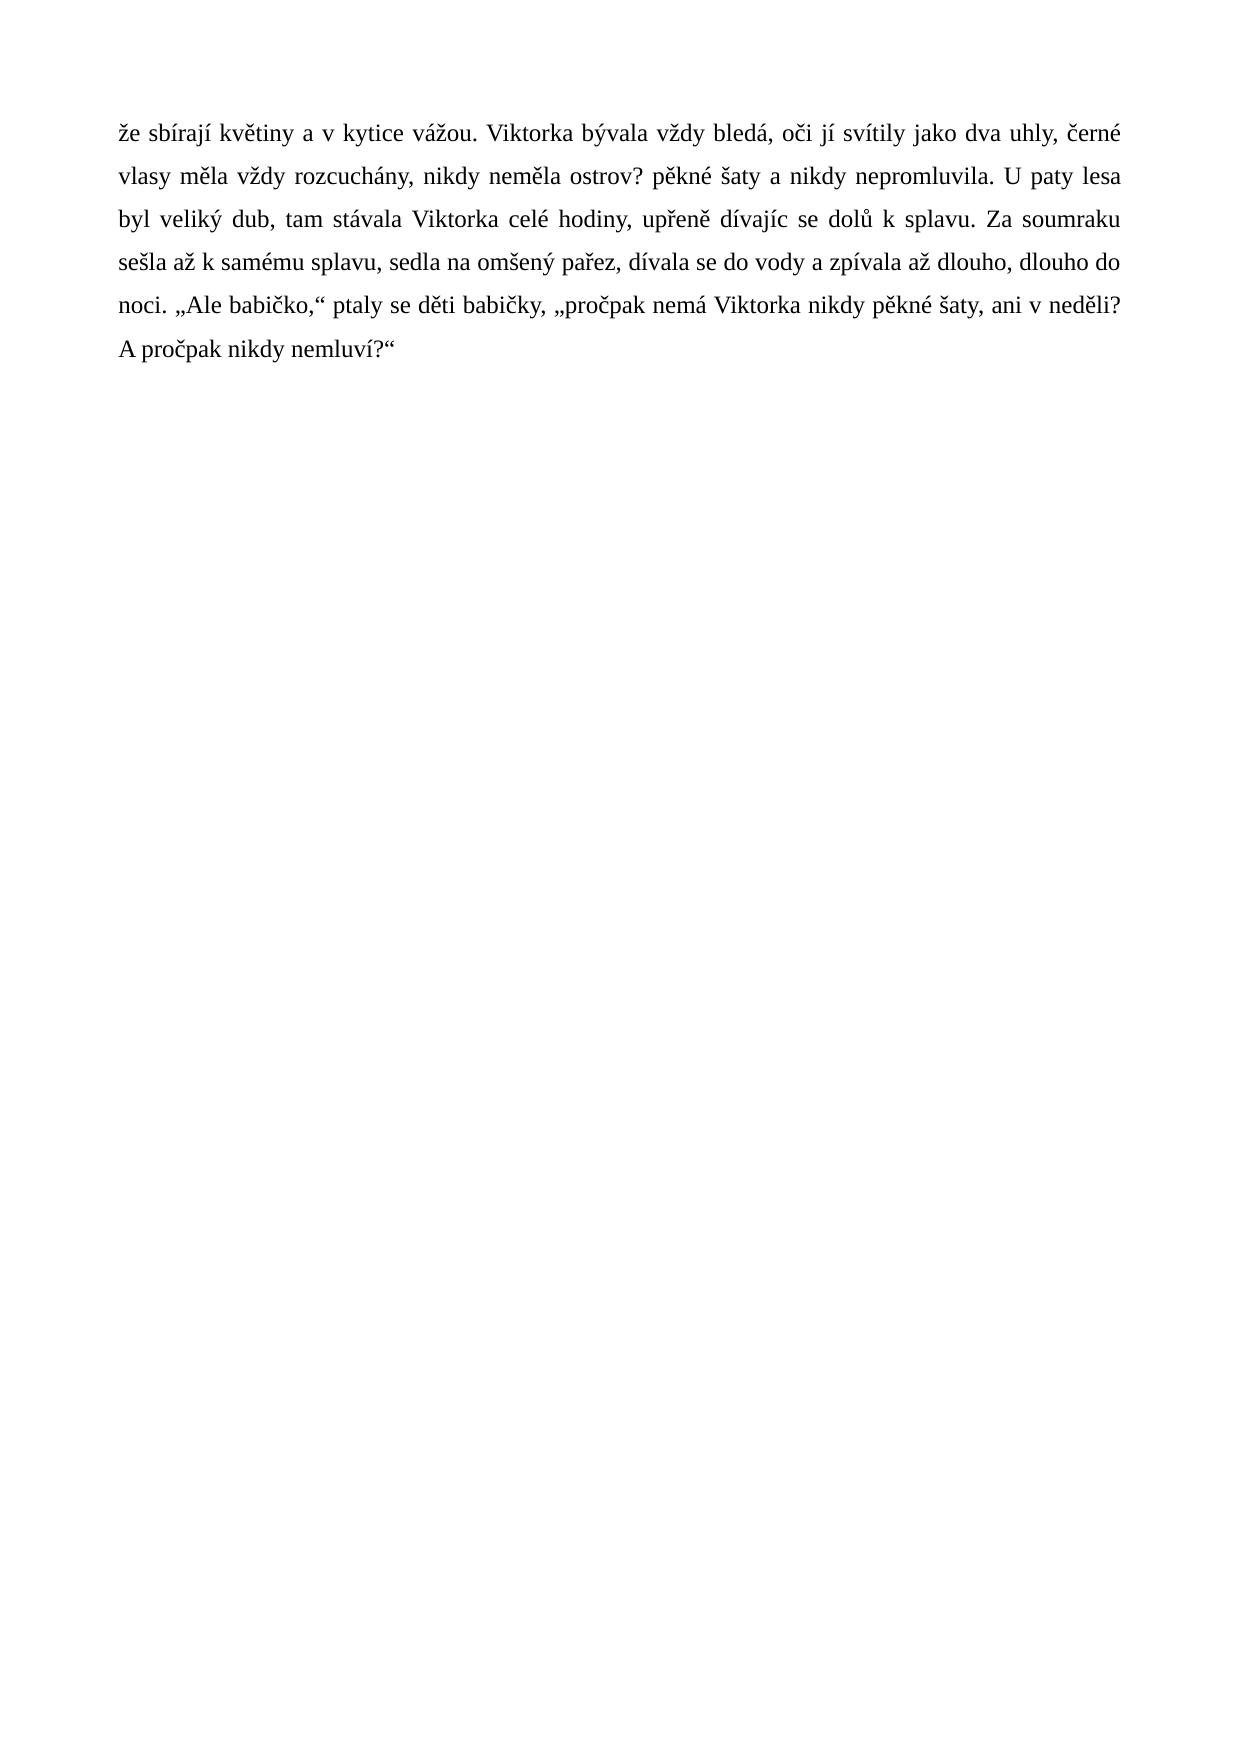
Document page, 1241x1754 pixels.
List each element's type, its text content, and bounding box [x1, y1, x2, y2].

text že sbírají květiny a v kytice vážou. Viktorka bývala vždy bledá, oči jí svítily jako dva uhly, černé vlasy měla vždy rozcuchány, nikdy neměla ostrov? pěkné šaty a nikdy nepromluvila. U paty lesa byl veliký dub, tam stávala Viktorka celé hodiny, upřeně dívajíc se dolů k splavu. Za soumraku sešla až k samému splavu, sedla na omšený pařez, dívala se do vody a zpívala až dlouho, dlouho do noci. „Ale babičko,“ ptaly se děti babičky, „pročpak nemá Viktorka nikdy pěkné šaty, ani v neděli? A pročpak nikdy nemluví?“ [118, 118, 1122, 362]
